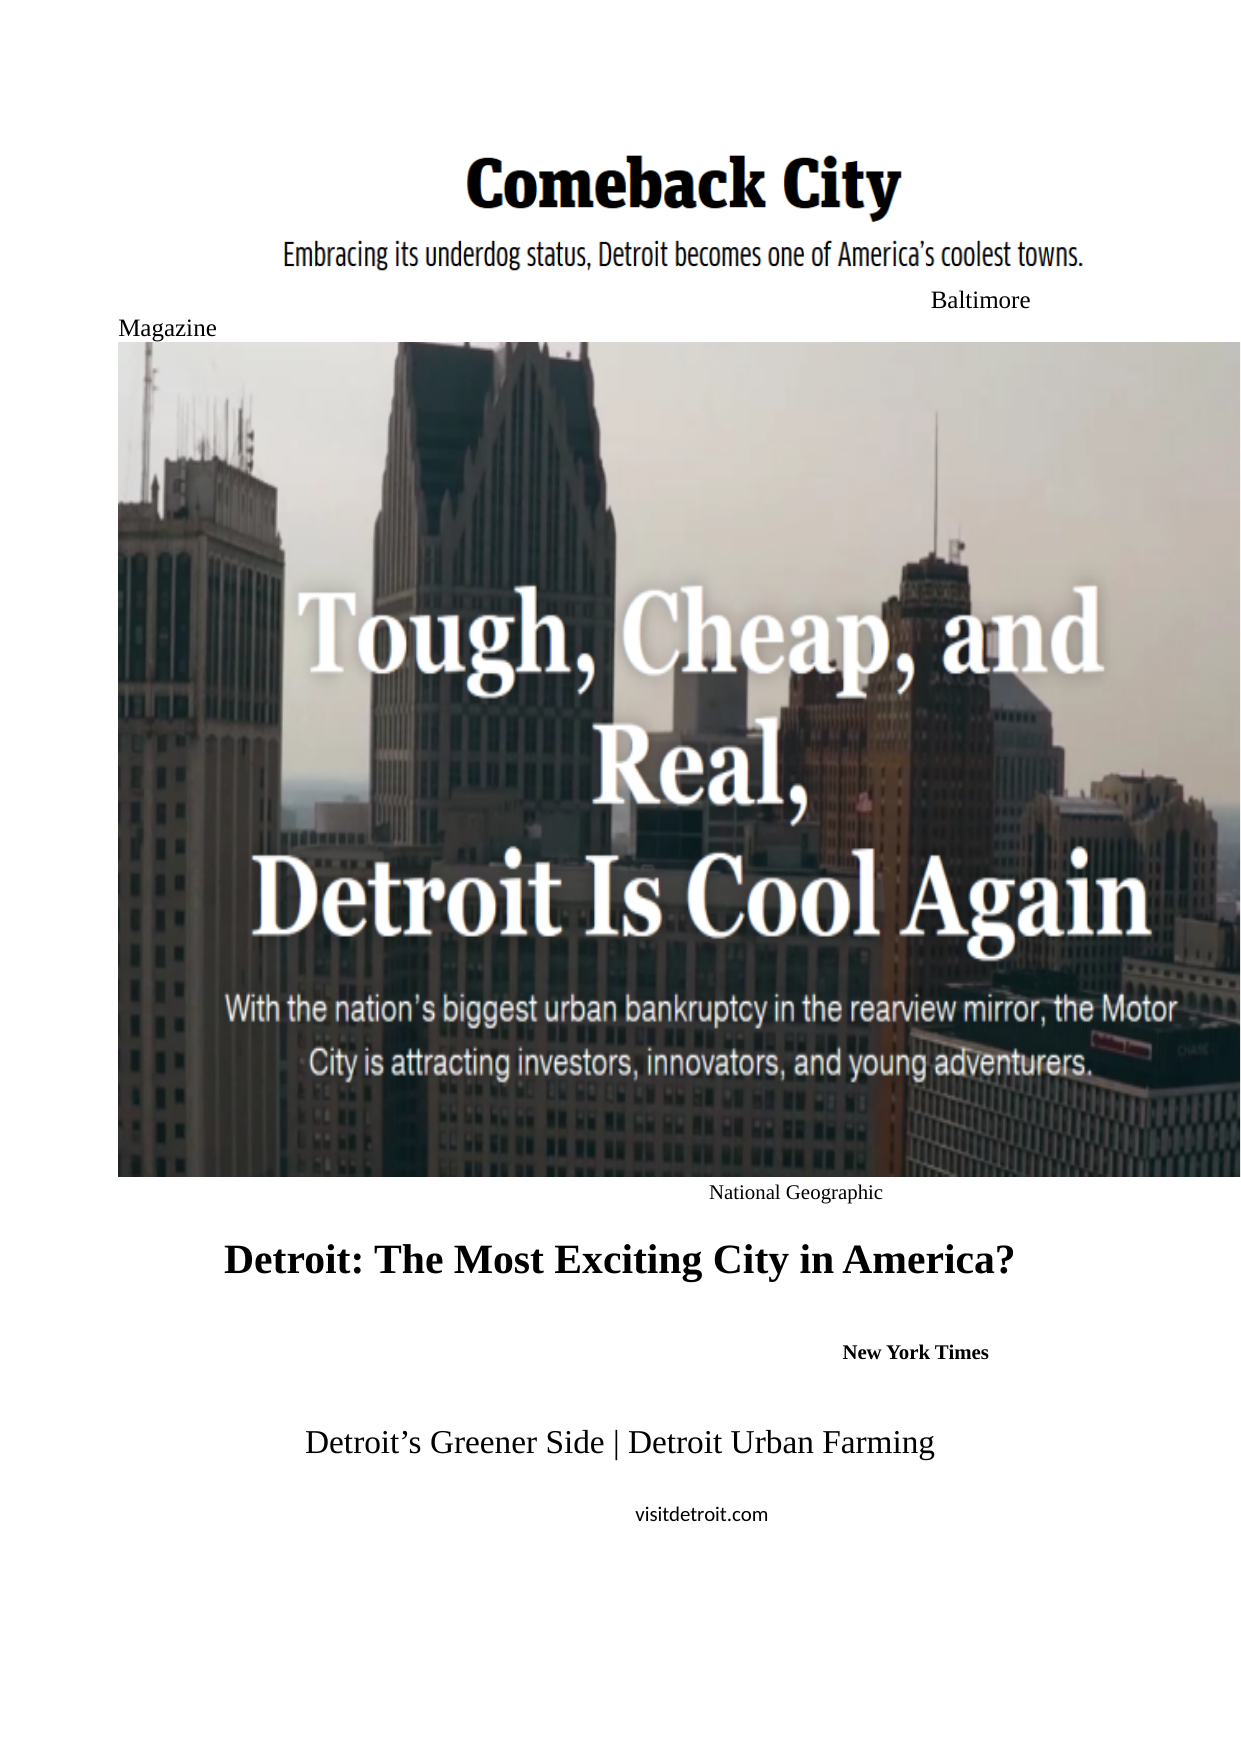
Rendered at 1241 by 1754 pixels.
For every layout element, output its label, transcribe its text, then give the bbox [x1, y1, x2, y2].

subtitle visitdetroit.com [118, 1490, 1122, 1528]
picture [118, 342, 1241, 1177]
text Baltimore Magazine [118, 285, 1122, 342]
text National Geographic [118, 1177, 1122, 1205]
picture [265, 141, 1098, 285]
subtitle Detroit: The Most Exciting City in America? [118, 1234, 1122, 1282]
subtitle Detroit’s Greener Side | Detroit Urban Farming [118, 1423, 1122, 1461]
subtitle New York Times [118, 1340, 1122, 1364]
